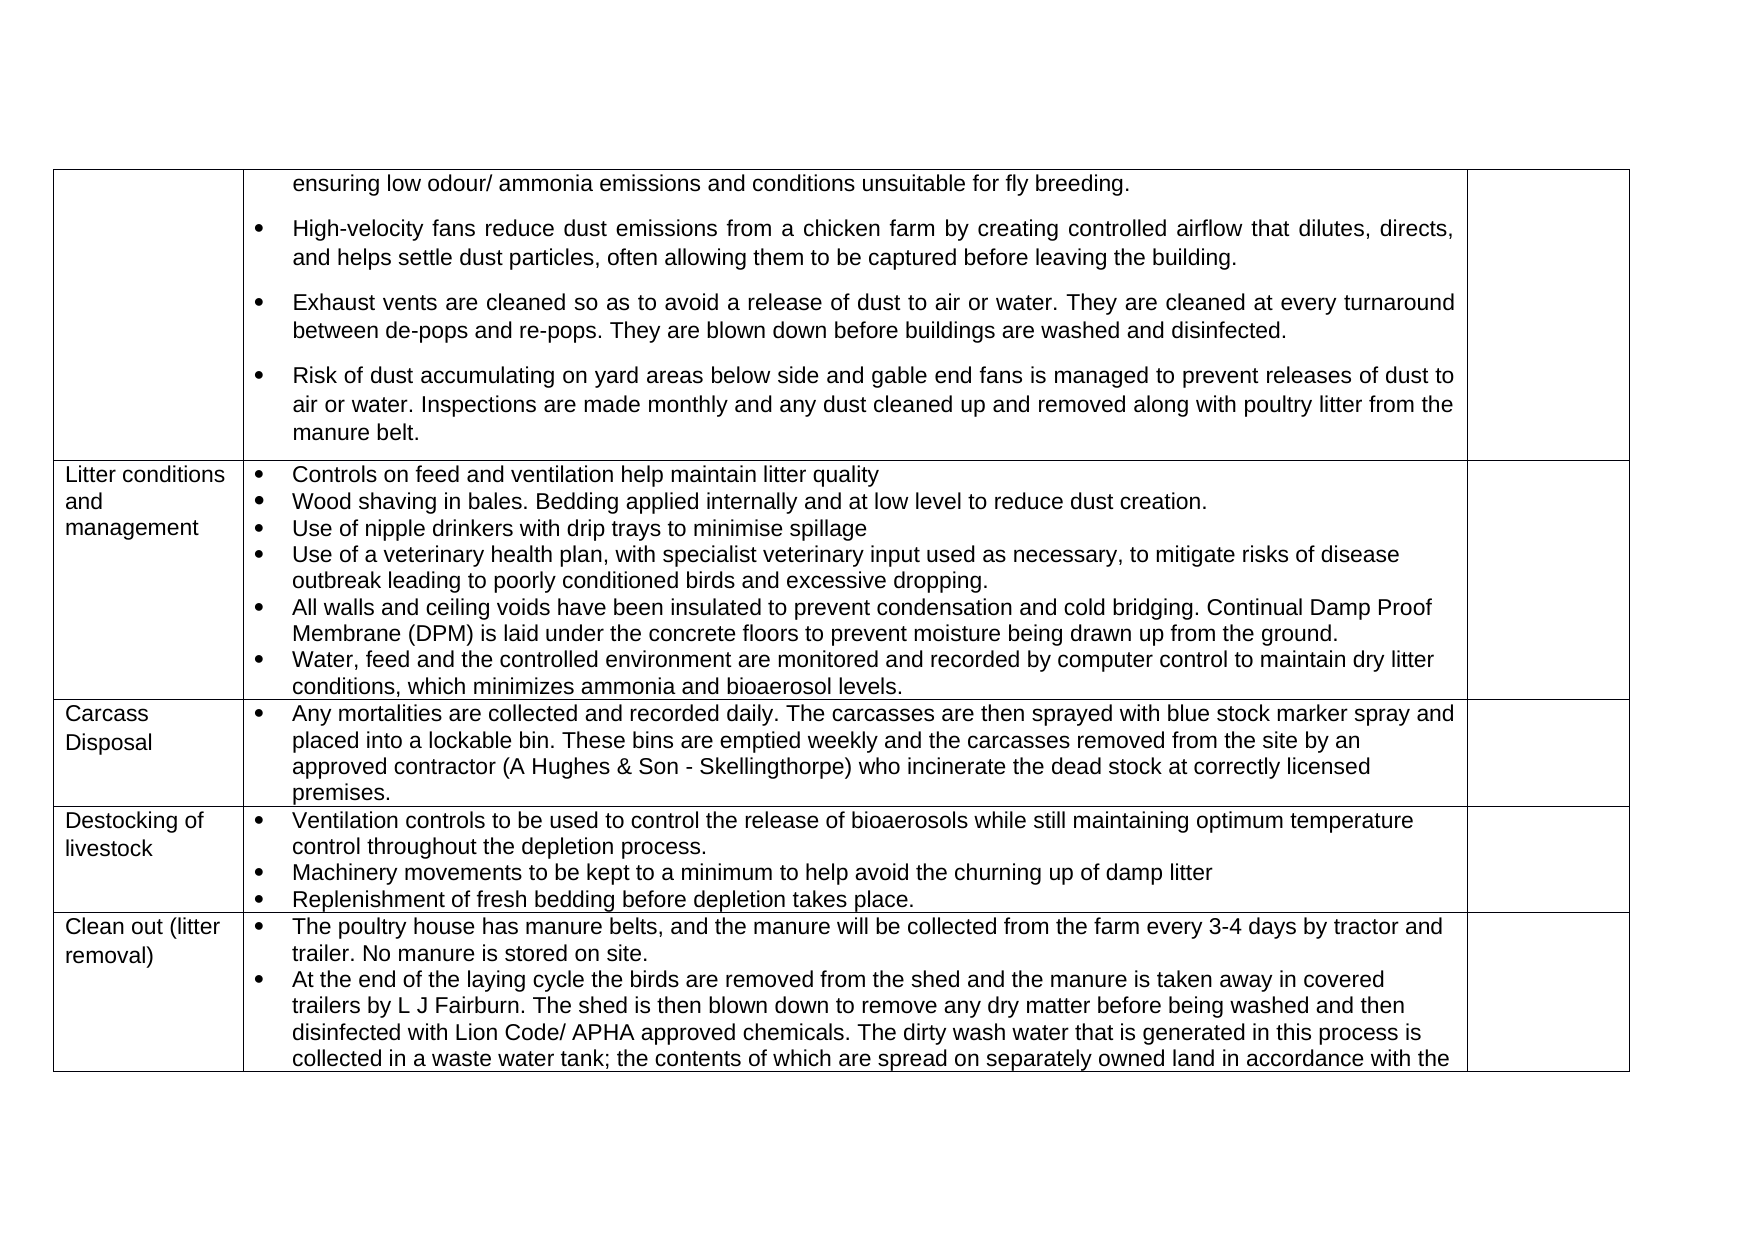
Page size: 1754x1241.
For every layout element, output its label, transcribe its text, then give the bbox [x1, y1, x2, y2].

table_cell [1468, 700, 1629, 806]
table_cell [54, 170, 243, 460]
table_cell [1468, 807, 1629, 912]
table_cell Destocking of livestock [54, 807, 243, 912]
table_cell Controls on feed and ventilation help maintain litter quality Wood shaving in bales. Bedding applied internally and at low level to reduce dust creation. Use of nipple drinkers with drip trays to minimise spillage Use of a veterinary health plan, with specialist veterinary input used as necessary, to mitigate risks of disease outbreak leading to poorly conditioned birds and excessive dropping. All walls and ceiling voids have been insulated to prevent condensation and cold bridging. Continual Damp Proof Membrane (DPM) is laid under the concrete floors to prevent moisture being drawn up from the ground. Water, feed and the controlled environment are monitored and recorded by computer control to maintain dry litter conditions, which minimizes ammonia and bioaerosol levels. [244, 461, 1467, 699]
table_cell Carcass Disposal [54, 700, 243, 806]
table_cell Litter conditions and management [54, 461, 243, 699]
table_cell The poultry house has manure belts, and the manure will be collected from the farm every 3-4 days by tractor and trailer. No manure is stored on site. At the end of the laying cycle the birds are removed from the shed and the manure is taken away in covered trailers by L J Fairburn. The shed is then blown down to remove any dry matter before being washed and then disinfected with Lion Code/ APHA approved chemicals. The dirty wash water that is generated in this process is collected in a waste water tank; the contents of which are spread on separately owned land in accordance with the Defra Codes of Good Agricultural Practice. All internal areas are blown down using high pressure air lances to remove areas of trapped dust which, in turn, helps reduce the amount of dirty water generated. Litter is removed efficiently and ventilation is required throughout to ensure the environment is clear of dust and ammonia build up. Once all the litter is removed and the floors mechanically swept, the ventilation system is powered down. Only Defra approved disinfectants and detergents are used on site and are applied by trained personnel, in accordance with the manufacturer’s guidance. [244, 913, 1467, 1071]
table_cell Clean out (litter removal) [54, 913, 243, 1071]
table_cell Any mortalities are collected and recorded daily. The carcasses are then sprayed with blue stock marker spray and placed into a lockable bin. These bins are emptied weekly and the carcasses removed from the site by an approved contractor (A Hughes & Son - Skellingthorpe) who incinerate the dead stock at correctly licensed premises. [244, 700, 1467, 806]
table_cell [1468, 913, 1629, 1071]
table_cell Ventilation controls to be used to control the release of bioaerosols while still maintaining optimum temperature control throughout the depletion process. Machinery movements to be kept to a minimum to help avoid the churning up of damp litter Replenishment of fresh bedding before depletion takes place. [244, 807, 1467, 912]
table_cell ensuring low odour/ ammonia emissions and conditions unsuitable for fly breeding. High-velocity fans reduce dust emissions from a chicken farm by creating controlled airflow that dilutes, directs, and helps settle dust particles, often allowing them to be captured before leaving the building. Exhaust vents are cleaned so as to avoid a release of dust to air or water. They are cleaned at every turnaround between de-pops and re-pops. They are blown down before buildings are washed and disinfected. Risk of dust accumulating on yard areas below side and gable end fans is managed to prevent releases of dust to air or water. Inspections are made monthly and any dust cleaned up and removed along with poultry litter from the manure belt. [244, 170, 1467, 460]
table_cell [1468, 461, 1629, 699]
table_cell [1468, 170, 1629, 460]
